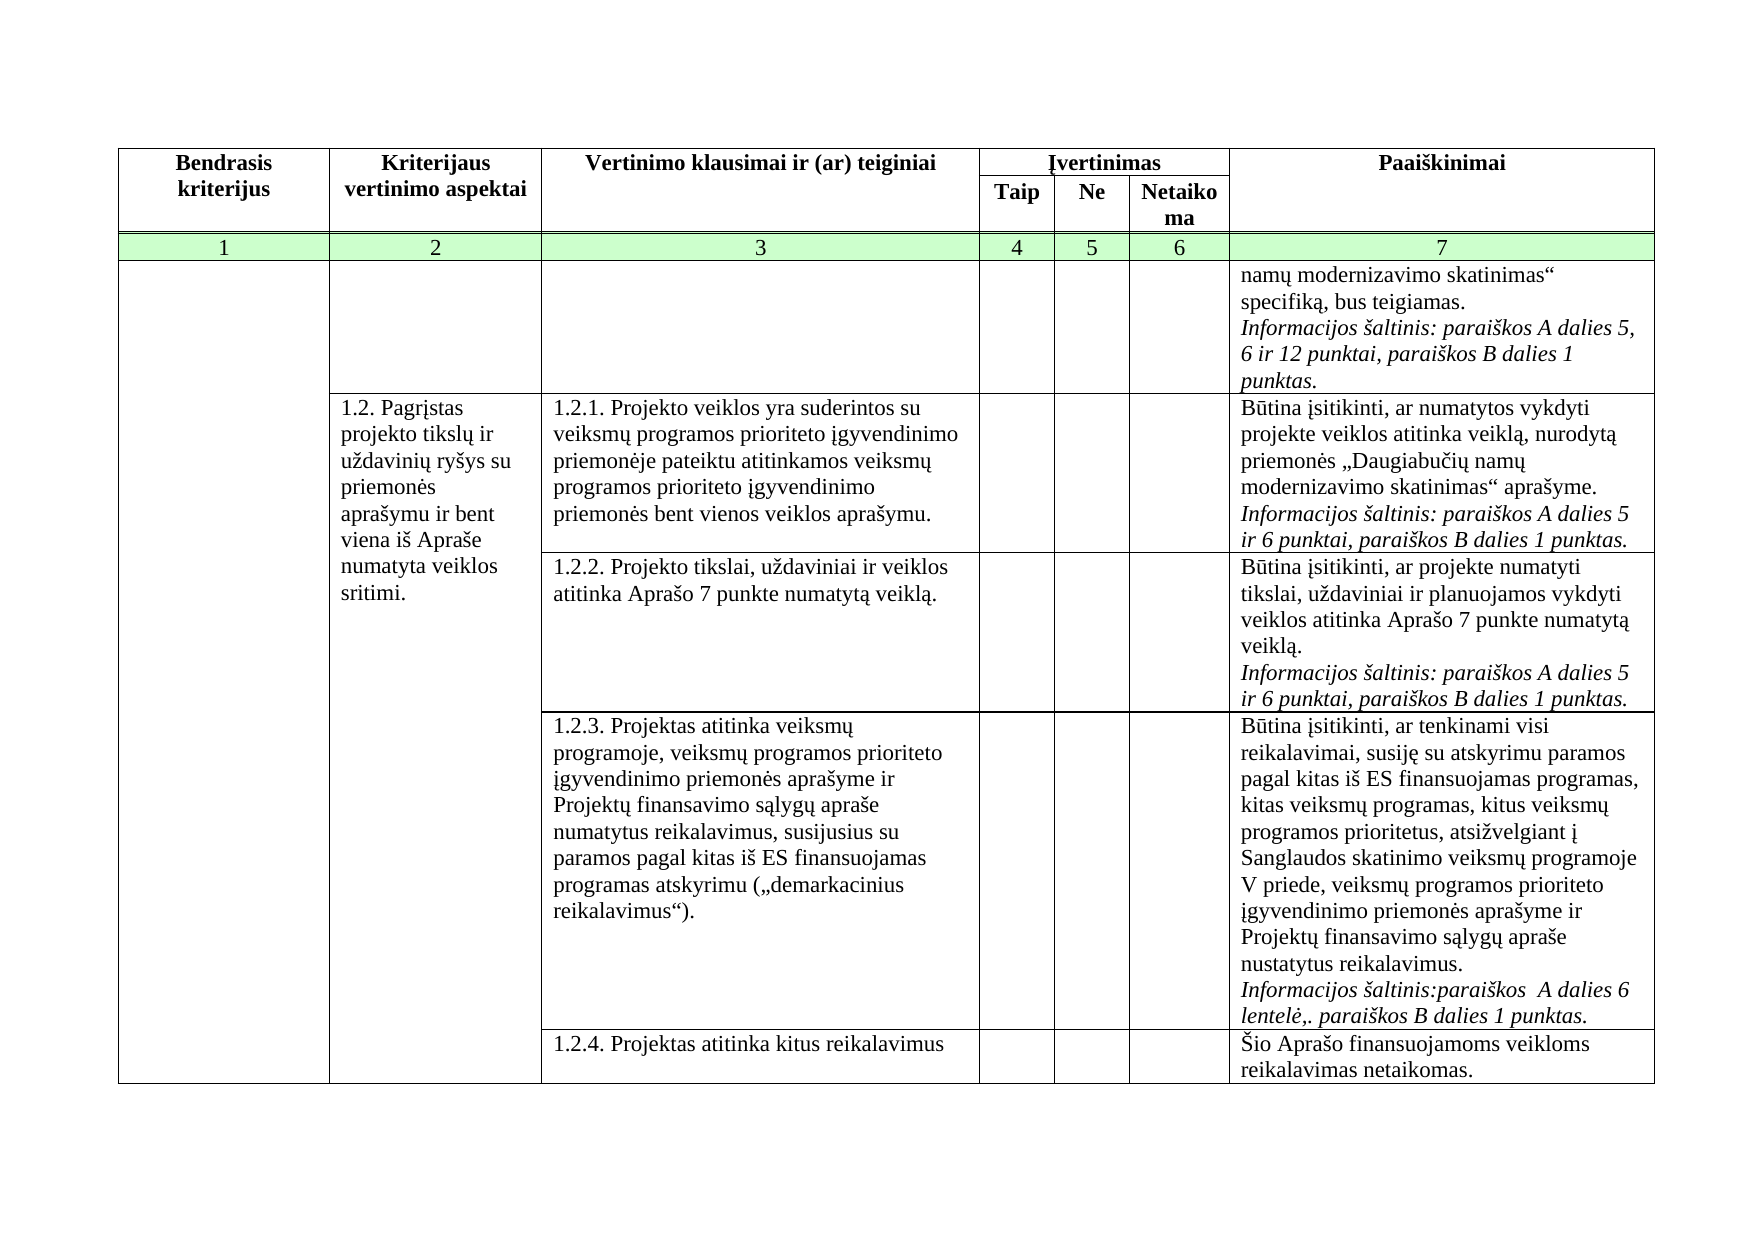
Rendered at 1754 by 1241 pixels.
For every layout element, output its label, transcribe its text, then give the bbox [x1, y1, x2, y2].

table_cell [1055, 394, 1129, 552]
table_cell Šio Aprašo finansuojamoms veikloms reikalavimas netaikomas. [1230, 1030, 1654, 1082]
table_cell 1.2.3. Projektas atitinka veiksmų programoje, veiksmų programos prioriteto įgyvendinimo priemonės aprašyme ir Projektų finansavimo sąlygų apraše numatytus reikalavimus, susijusius su paramos pagal kitas iš ES finansuojamas programas atskyrimu („demarkacinius reikalavimus“). [542, 713, 979, 1029]
table_cell Netaikoma [1130, 176, 1229, 231]
table_cell 3 [542, 234, 979, 260]
table_cell 2 [330, 234, 541, 260]
table_cell 1.2. Pagrįstas projekto tikslų ir uždavinių ryšys su priemonės aprašymu ir bent viena iš Apraše numatyta veiklos sritimi. [330, 394, 541, 1082]
table_cell [1130, 1030, 1229, 1082]
table_cell 1.2.1. Projekto veiklos yra suderintos su veiksmų programos prioriteto įgyvendinimo priemonėje pateiktu atitinkamos veiksmų programos prioriteto įgyvendinimo priemonės bent vienos veiklos aprašymu. [542, 394, 979, 552]
table_cell Taip [980, 176, 1054, 231]
table_cell [330, 261, 541, 393]
table_cell Būtina įsitikinti, ar projekte numatyti tikslai, uždaviniai ir planuojamos vykdyti veiklos atitinka Aprašo 7 punkte numatytą veiklą. Informacijos šaltinis: paraiškos A dalies 5 ir 6 punktai, paraiškos B dalies 1 punktas. [1230, 553, 1654, 711]
table_header Įvertinimas [980, 149, 1229, 175]
table_cell namų modernizavimo skatinimas“ specifiką, bus teigiamas. Informacijos šaltinis: paraiškos A dalies 5, 6 ir 12 punktai, paraiškos B dalies 1 punktas. [1230, 261, 1654, 393]
table_cell [1130, 553, 1229, 711]
table_cell [1055, 553, 1129, 711]
table_cell [1055, 261, 1129, 393]
table_cell 1.2.2. Projekto tikslai, uždaviniai ir veiklos atitinka Aprašo 7 punkte numatytą veiklą. [542, 553, 979, 711]
table_cell [980, 394, 1054, 552]
table_cell 5 [1055, 234, 1129, 260]
table_cell Ne [1055, 176, 1129, 231]
table_header Kriterijaus vertinimo aspektai [330, 149, 541, 231]
table_cell [1055, 713, 1129, 1029]
table_cell 7 [1230, 234, 1654, 260]
table_header Vertinimo klausimai ir (ar) teiginiai [542, 149, 979, 231]
table_cell [542, 261, 979, 393]
table_cell 1.2.4. Projektas atitinka kitus reikalavimus [542, 1030, 979, 1082]
table_cell [980, 1030, 1054, 1082]
table_cell [980, 261, 1054, 393]
table_cell [980, 553, 1054, 711]
table_cell [1130, 261, 1229, 393]
table_cell Būtina įsitikinti, ar numatytos vykdyti projekte veiklos atitinka veiklą, nurodytą priemonės „Daugiabučių namų modernizavimo skatinimas“ aprašyme. Informacijos šaltinis: paraiškos A dalies 5 ir 6 punktai, paraiškos B dalies 1 punktas. [1230, 394, 1654, 552]
table_cell [980, 713, 1054, 1029]
table_cell [119, 261, 329, 1082]
table_cell [1130, 394, 1229, 552]
table_cell [1130, 713, 1229, 1029]
table_cell [1055, 1030, 1129, 1082]
table_cell 1 [119, 234, 329, 260]
table_cell 4 [980, 234, 1054, 260]
table_header Bendrasis kriterijus [119, 149, 329, 231]
table_cell Būtina įsitikinti, ar tenkinami visi reikalavimai, susiję su atskyrimu paramos pagal kitas iš ES finansuojamas programas, kitas veiksmų programas, kitus veiksmų programos prioritetus, atsižvelgiant į Sanglaudos skatinimo veiksmų programoje V priede, veiksmų programos prioriteto įgyvendinimo priemonės aprašyme ir Projektų finansavimo sąlygų apraše nustatytus reikalavimus. Informacijos šaltinis:paraiškos A dalies 6 lentelė,. paraiškos B dalies 1 punktas. [1230, 713, 1654, 1029]
table_cell 6 [1130, 234, 1229, 260]
table_header Paaiškinimai [1230, 149, 1654, 231]
